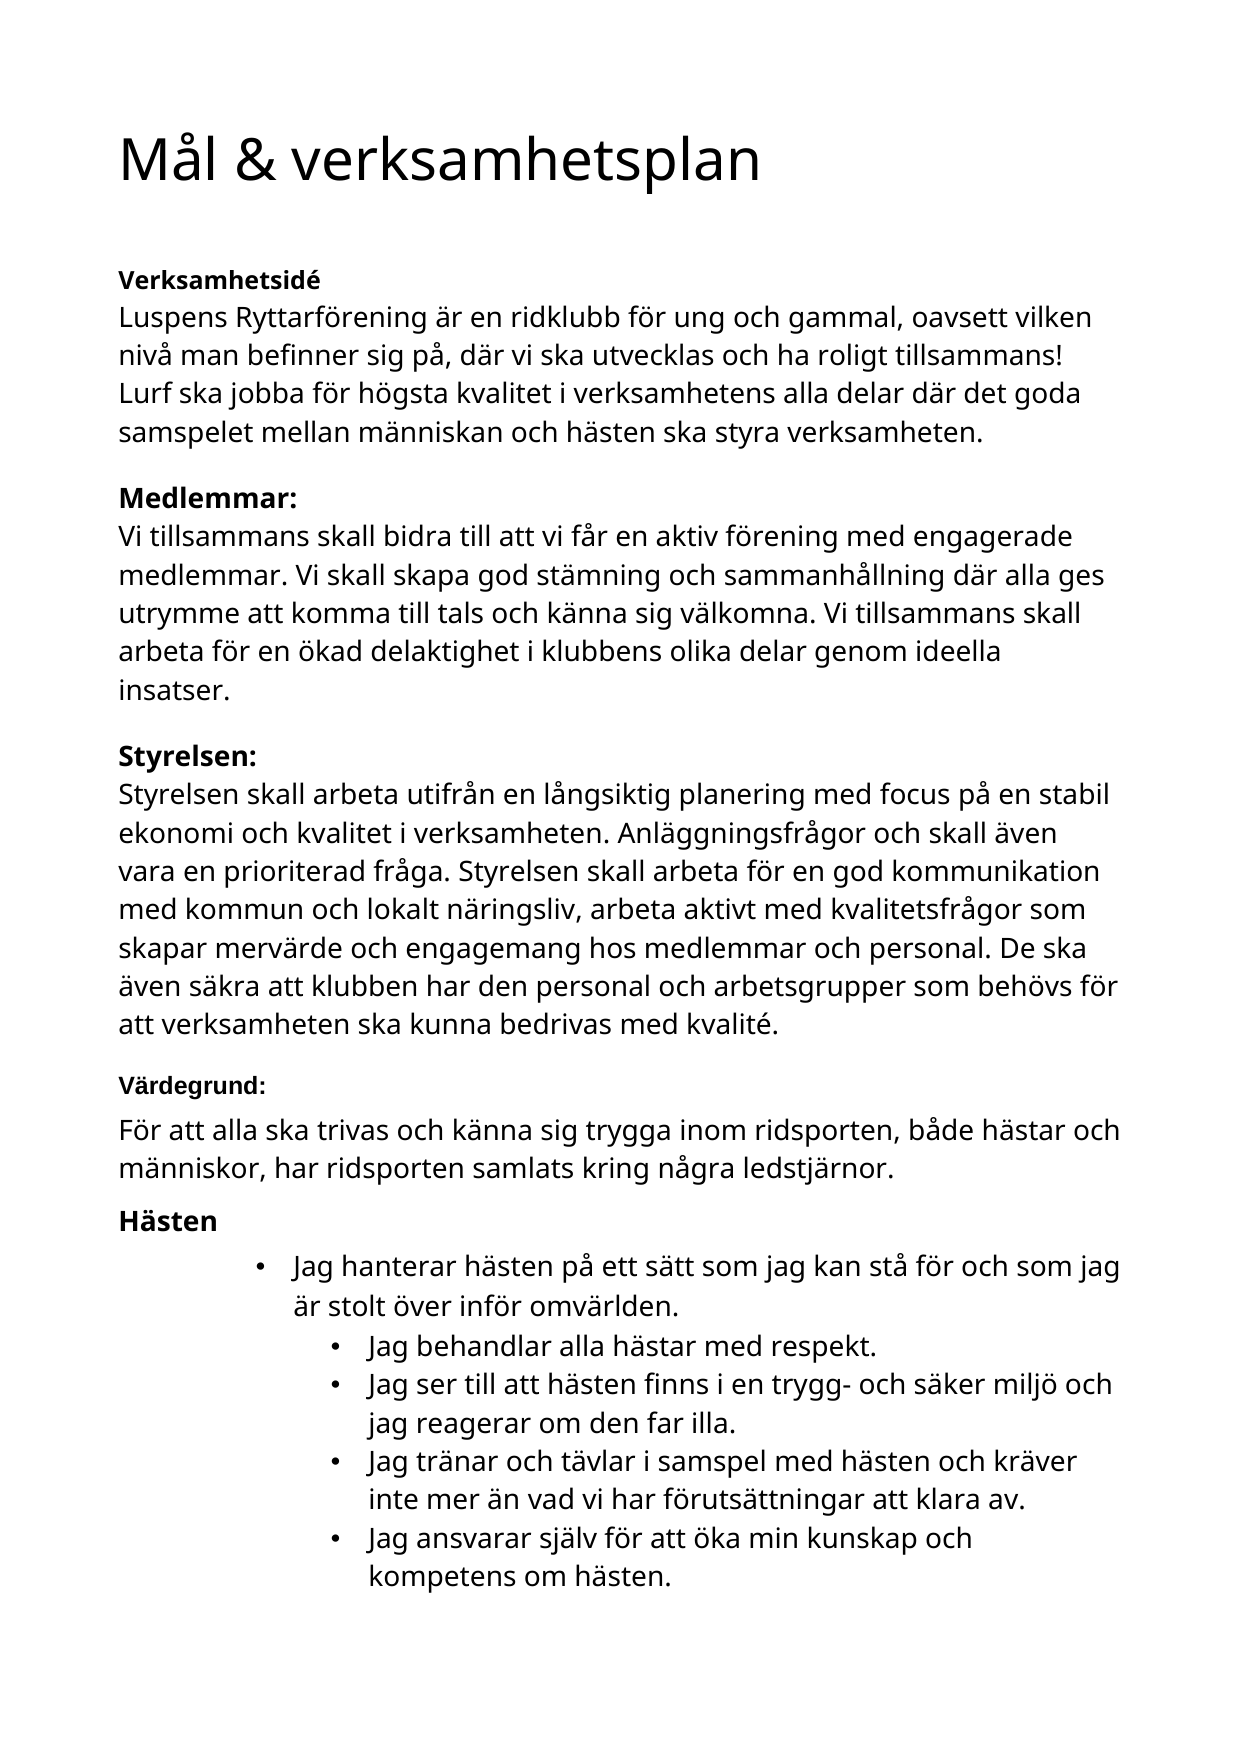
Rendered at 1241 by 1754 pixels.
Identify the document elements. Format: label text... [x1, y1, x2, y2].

text Styrelsen: [118, 736, 1122, 775]
text Mål & verksamhetsplan [118, 118, 1122, 198]
list Jag tränar och tävlar i samspel med hästen och kräver inte mer än vad vi har förutsättningar att klara av. [331, 1441, 1122, 1518]
text Verksamhetsidé Luspens Ryttarförening är en ridklubb för ung och gammal, oavsett vilken nivå man befinner sig på, där vi ska utvecklas och ha roligt tillsammans! Lurf ska jobba för högsta kvalitet i verksamhetens alla delar där det goda samspelet mellan människan och hästen ska styra verksamheten. [118, 229, 1122, 450]
text För att alla ska trivas och känna sig trygga inom ridsporten, både hästar och människor, har ridsporten samlats kring några ledstjärnor. [118, 1110, 1122, 1187]
list Jag ser till att hästen finns i en trygg- och säker miljö och jag reagerar om den far illa. [331, 1364, 1122, 1441]
text Värdegrund: [118, 1071, 1122, 1100]
text Medlemmar: [118, 478, 1122, 517]
list Jag behandlar alla hästar med respekt. [331, 1326, 1122, 1364]
text Styrelsen skall arbeta utifrån en långsiktig planering med focus på en stabil ekonomi och kvalitet i verksamheten. Anläggningsfrågor och skall även vara en prioriterad fråga. Styrelsen skall arbeta för en god kommunikation med kommun och lokalt näringsliv, arbeta aktivt med kvalitetsfrågor som skapar mervärde och engagemang hos medlemmar och personal. De ska även säkra att klubben har den personal och arbetsgrupper som behövs för att verksamheten ska kunna bedrivas med kvalité. [118, 775, 1122, 1043]
text Hästen [118, 1201, 1122, 1240]
list Jag ansvarar själv för att öka min kunskap och kompetens om hästen. [331, 1518, 1122, 1594]
list Jag hanterar hästen på ett sätt som jag kan stå för och som jag är stolt över inför omvärlden. [256, 1246, 1122, 1324]
text Vi tillsammans skall bidra till att vi får en aktiv förening med engagerade medlemmar. Vi skall skapa god stämning och sammanhållning där alla ges utrymme att komma till tals och känna sig välkomna. Vi tillsammans skall arbeta för en ökad delaktighet i klubbens olika delar genom ideella insatser. [118, 517, 1122, 708]
